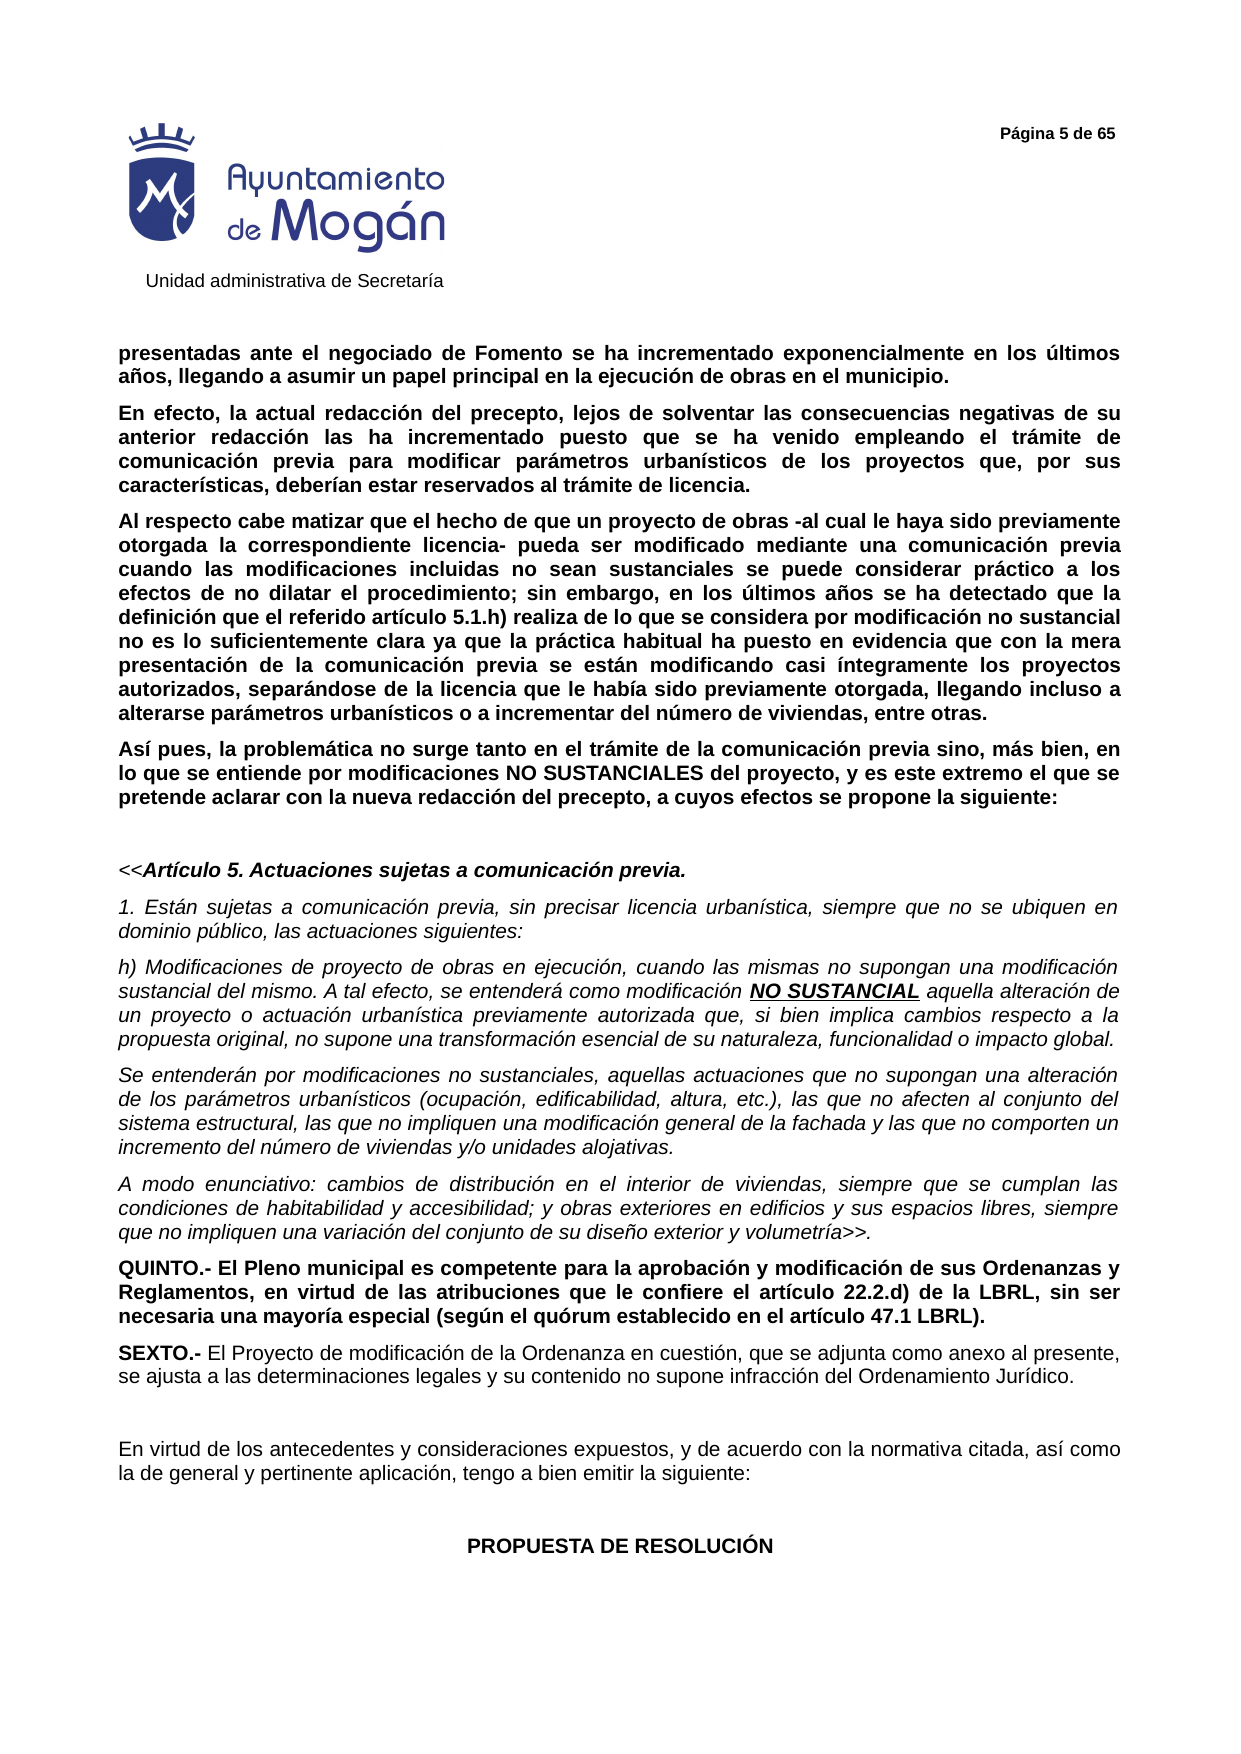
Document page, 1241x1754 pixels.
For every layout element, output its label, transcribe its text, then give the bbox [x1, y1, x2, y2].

text Se entenderán por modificaciones no sustanciales, aquellas actuaciones que no supongan una alteración de los parámetros urbanísticos (ocupación, edificabilidad, altura, etc.), las que no afecten al conjunto del sistema estructural, las que no impliquen una modificación general de la fachada y las que no comporten un incremento del número de viviendas y/o unidades alojativas. [118, 1063, 1122, 1159]
text En virtud de los antecedentes y consideraciones expuestos, y de acuerdo con la normativa citada, así como la de general y pertinente aplicación, tengo a bien emitir la siguiente: [118, 1437, 1122, 1485]
text Al respecto cabe matizar que el hecho de que un proyecto de obras -al cual le haya sido previamente otorgada la correspondiente licencia- pueda ser modificado mediante una comunicación previa cuando las modificaciones incluidas no sean sustanciales se puede considerar práctico a los efectos de no dilatar el procedimiento; sin embargo, en los últimos años se ha detectado que la definición que el referido artículo 5.1.h) realiza de lo que se considera por modificación no sustancial no es lo suficientemente clara ya que la práctica habitual ha puesto en evidencia que con la mera presentación de la comunicación previa se están modificando casi íntegramente los proyectos autorizados, separándose de la licencia que le había sido previamente otorgada, llegando incluso a alterarse parámetros urbanísticos o a incrementar del número de viviendas, entre otras. [118, 509, 1122, 725]
text QUINTO.- El Pleno municipal es competente para la aprobación y modificación de sus Ordenanzas y Reglamentos, en virtud de las atribuciones que le confiere el artículo 22.2.d) de la LBRL, sin ser necesaria una mayoría especial (según el quórum establecido en el artículo 47.1 LBRL). [118, 1256, 1122, 1328]
text h) Modificaciones de proyecto de obras en ejecución, cuando las mismas no supongan una modificación sustancial del mismo. A tal efecto, se entenderá como modificación NO SUSTANCIAL aquella alteración de un proyecto o actuación urbanística previamente autorizada que, si bien implica cambios respecto a la propuesta original, no supone una transformación esencial de su naturaleza, funcionalidad o impacto global. [118, 955, 1122, 1051]
text 1. Están sujetas a comunicación previa, sin precisar licencia urbanística, siempre que no se ubiquen en dominio público, las actuaciones siguientes: [118, 894, 1122, 942]
text En efecto, la actual redacción del precepto, lejos de solventar las consecuencias negativas de su anterior redacción las ha incrementado puesto que se ha venido empleando el trámite de comunicación previa para modificar parámetros urbanísticos de los proyectos que, por sus características, deberían estar reservados al trámite de licencia. [118, 401, 1122, 497]
text presentadas ante el negociado de Fomento se ha incrementado exponencialmente en los últimos años, llegando a asumir un papel principal en la ejecución de obras en el municipio. [118, 340, 1122, 388]
text SEXTO.- El Proyecto de modificación de la Ordenanza en cuestión, que se adjunta como anexo al presente, se ajusta a las determinaciones legales y su contenido no supone infracción del Ordenamiento Jurídico. [118, 1340, 1122, 1388]
picture [128, 123, 445, 259]
text A modo enunciativo: cambios de distribución en el interior de viviendas, siempre que se cumplan las condiciones de habitabilidad y accesibilidad; y obras exteriores en edificios y sus espacios libres, siempre que no impliquen una variación del conjunto de su diseño exterior y volumetría>>. [118, 1172, 1122, 1243]
text PROPUESTA DE RESOLUCIÓN [118, 1534, 1122, 1558]
text <<Artículo 5. Actuaciones sujetas a comunicación previa. [118, 858, 1122, 882]
text Así pues, la problemática no surge tanto en el trámite de la comunicación previa sino, más bien, en lo que se entiende por modificaciones NO SUSTANCIALES del proyecto, y es este extremo el que se pretende aclarar con la nueva redacción del precepto, a cuyos efectos se propone la siguiente: [118, 737, 1122, 809]
